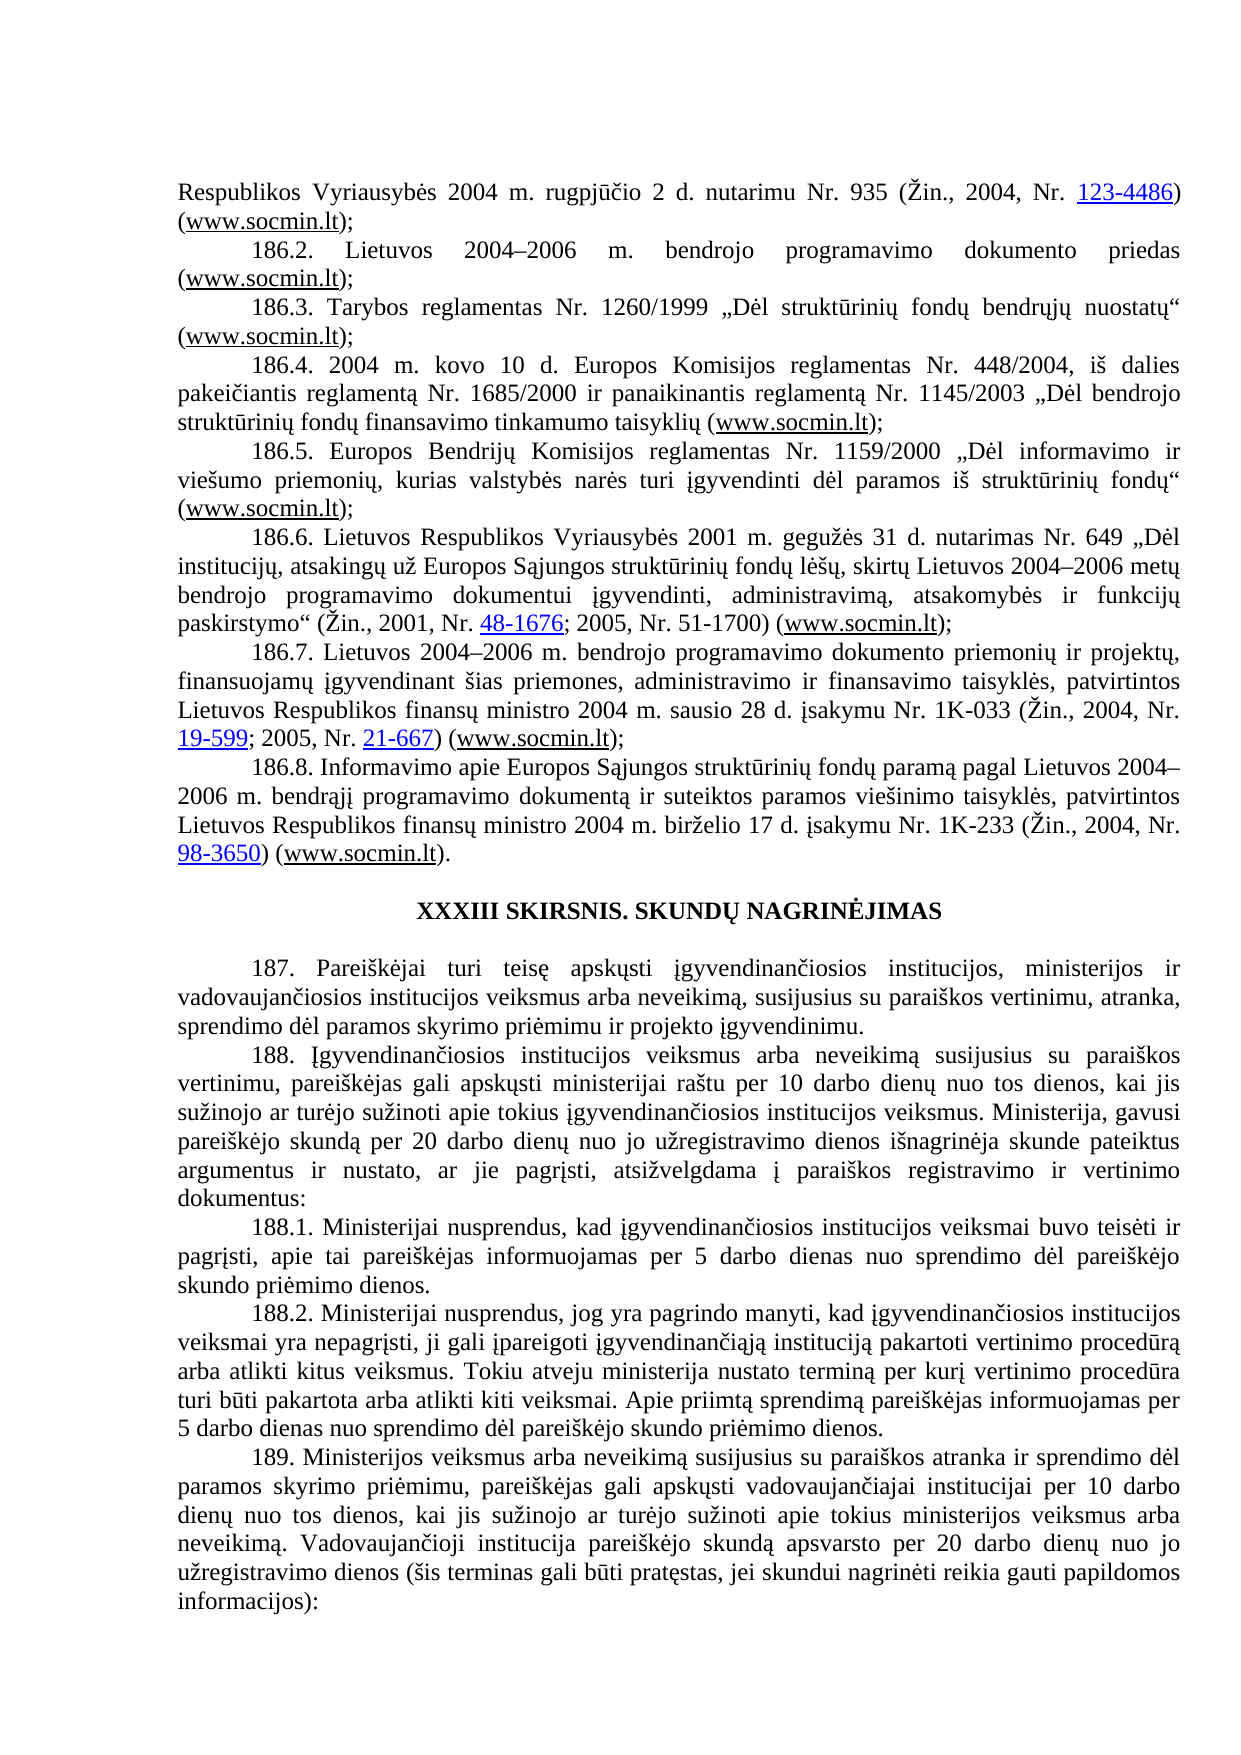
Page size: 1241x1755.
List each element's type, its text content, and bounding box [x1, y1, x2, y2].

text 188.2. Ministerijai nusprendus, jog yra pagrindo manyti, kad įgyvendinančiosios institucijos veiksmai yra nepagrįsti, ji gali įpareigoti įgyvendinančiąją instituciją pakartoti vertinimo procedūrą arba atlikti kitus veiksmus. Tokiu atveju ministerija nustato terminą per kurį vertinimo procedūra turi būti pakartota arba atlikti kiti veiksmai. Apie priimtą sprendimą pareiškėjas informuojamas per 5 darbo dienas nuo sprendimo dėl pareiškėjo skundo priėmimo dienos. [177, 1298, 1181, 1442]
text 186.5. Europos Bendrijų Komisijos reglamentas Nr. 1159/2000 „Dėl informavimo ir viešumo priemonių, kurias valstybės narės turi įgyvendinti dėl paramos iš struktūrinių fondų“ (www.socmin.lt); [177, 436, 1181, 522]
text 186.6. Lietuvos Respublikos Vyriausybės 2001 m. gegužės 31 d. nutarimas Nr. 649 „Dėl institucijų, atsakingų už Europos Sąjungos struktūrinių fondų lėšų, skirtų Lietuvos 2004–2006 metų bendrojo programavimo dokumentui įgyvendinti, administravimą, atsakomybės ir funkcijų paskirstymo“ (Žin., 2001, Nr. 48-1676; 2005, Nr. 51-1700) (www.socmin.lt); [177, 522, 1181, 637]
text 188.1. Ministerijai nusprendus, kad įgyvendinančiosios institucijos veiksmai buvo teisėti ir pagrįsti, apie tai pareiškėjas informuojamas per 5 darbo dienas nuo sprendimo dėl pareiškėjo skundo priėmimo dienos. [177, 1212, 1181, 1298]
text Respublikos Vyriausybės 2004 m. rugpjūčio 2 d. nutarimu Nr. 935 (Žin., 2004, Nr. 123-4486) (www.socmin.lt); [177, 177, 1181, 235]
text 186.8. Informavimo apie Europos Sąjungos struktūrinių fondų paramą pagal Lietuvos 2004–2006 m. bendrąjį programavimo dokumentą ir suteiktos paramos viešinimo taisyklės, patvirtintos Lietuvos Respublikos finansų ministro 2004 m. birželio 17 d. įsakymu Nr. 1K-233 (Žin., 2004, Nr. 98-3650) (www.socmin.lt). [177, 752, 1181, 867]
text 186.2. Lietuvos 2004–2006 m. bendrojo programavimo dokumento priedas (www.socmin.lt); [177, 235, 1181, 292]
text 188. Įgyvendinančiosios institucijos veiksmus arba neveikimą susijusius su paraiškos vertinimu, pareiškėjas gali apskųsti ministerijai raštu per 10 darbo dienų nuo tos dienos, kai jis sužinojo ar turėjo sužinoti apie tokius įgyvendinančiosios institucijos veiksmus. Ministerija, gavusi pareiškėjo skundą per 20 darbo dienų nuo jo užregistravimo dienos išnagrinėja skunde pateiktus argumentus ir nustato, ar jie pagrįsti, atsižvelgdama į paraiškos registravimo ir vertinimo dokumentus: [177, 1040, 1181, 1212]
text 186.7. Lietuvos 2004–2006 m. bendrojo programavimo dokumento priemonių ir projektų, finansuojamų įgyvendinant šias priemones, administravimo ir finansavimo taisyklės, patvirtintos Lietuvos Respublikos finansų ministro 2004 m. sausio 28 d. įsakymu Nr. 1K-033 (Žin., 2004, Nr. 19-599; 2005, Nr. 21-667) (www.socmin.lt); [177, 637, 1181, 752]
text 186.4. 2004 m. kovo 10 d. Europos Komisijos reglamentas Nr. 448/2004, iš dalies pakeičiantis reglamentą Nr. 1685/2000 ir panaikinantis reglamentą Nr. 1145/2003 „Dėl bendrojo struktūrinių fondų finansavimo tinkamumo taisyklių (www.socmin.lt); [177, 350, 1181, 436]
text 189. Ministerijos veiksmus arba neveikimą susijusius su paraiškos atranka ir sprendimo dėl paramos skyrimo priėmimu, pareiškėjas gali apskųsti vadovaujančiajai institucijai per 10 darbo dienų nuo tos dienos, kai jis sužinojo ar turėjo sužinoti apie tokius ministerijos veiksmus arba neveikimą. Vadovaujančioji institucija pareiškėjo skundą apsvarsto per 20 darbo dienų nuo jo užregistravimo dienos (šis terminas gali būti pratęstas, jei skundui nagrinėti reikia gauti papildomos informacijos): [177, 1442, 1181, 1615]
text XXXIII SKIRSNIS. SKUNDŲ NAGRINĖJIMAS [177, 896, 1181, 925]
text 186.3. Tarybos reglamentas Nr. 1260/1999 „Dėl struktūrinių fondų bendrųjų nuostatų“ (www.socmin.lt); [177, 292, 1181, 350]
text 187. Pareiškėjai turi teisę apskųsti įgyvendinančiosios institucijos, ministerijos ir vadovaujančiosios institucijos veiksmus arba neveikimą, susijusius su paraiškos vertinimu, atranka, sprendimo dėl paramos skyrimo priėmimu ir projekto įgyvendinimu. [177, 953, 1181, 1040]
